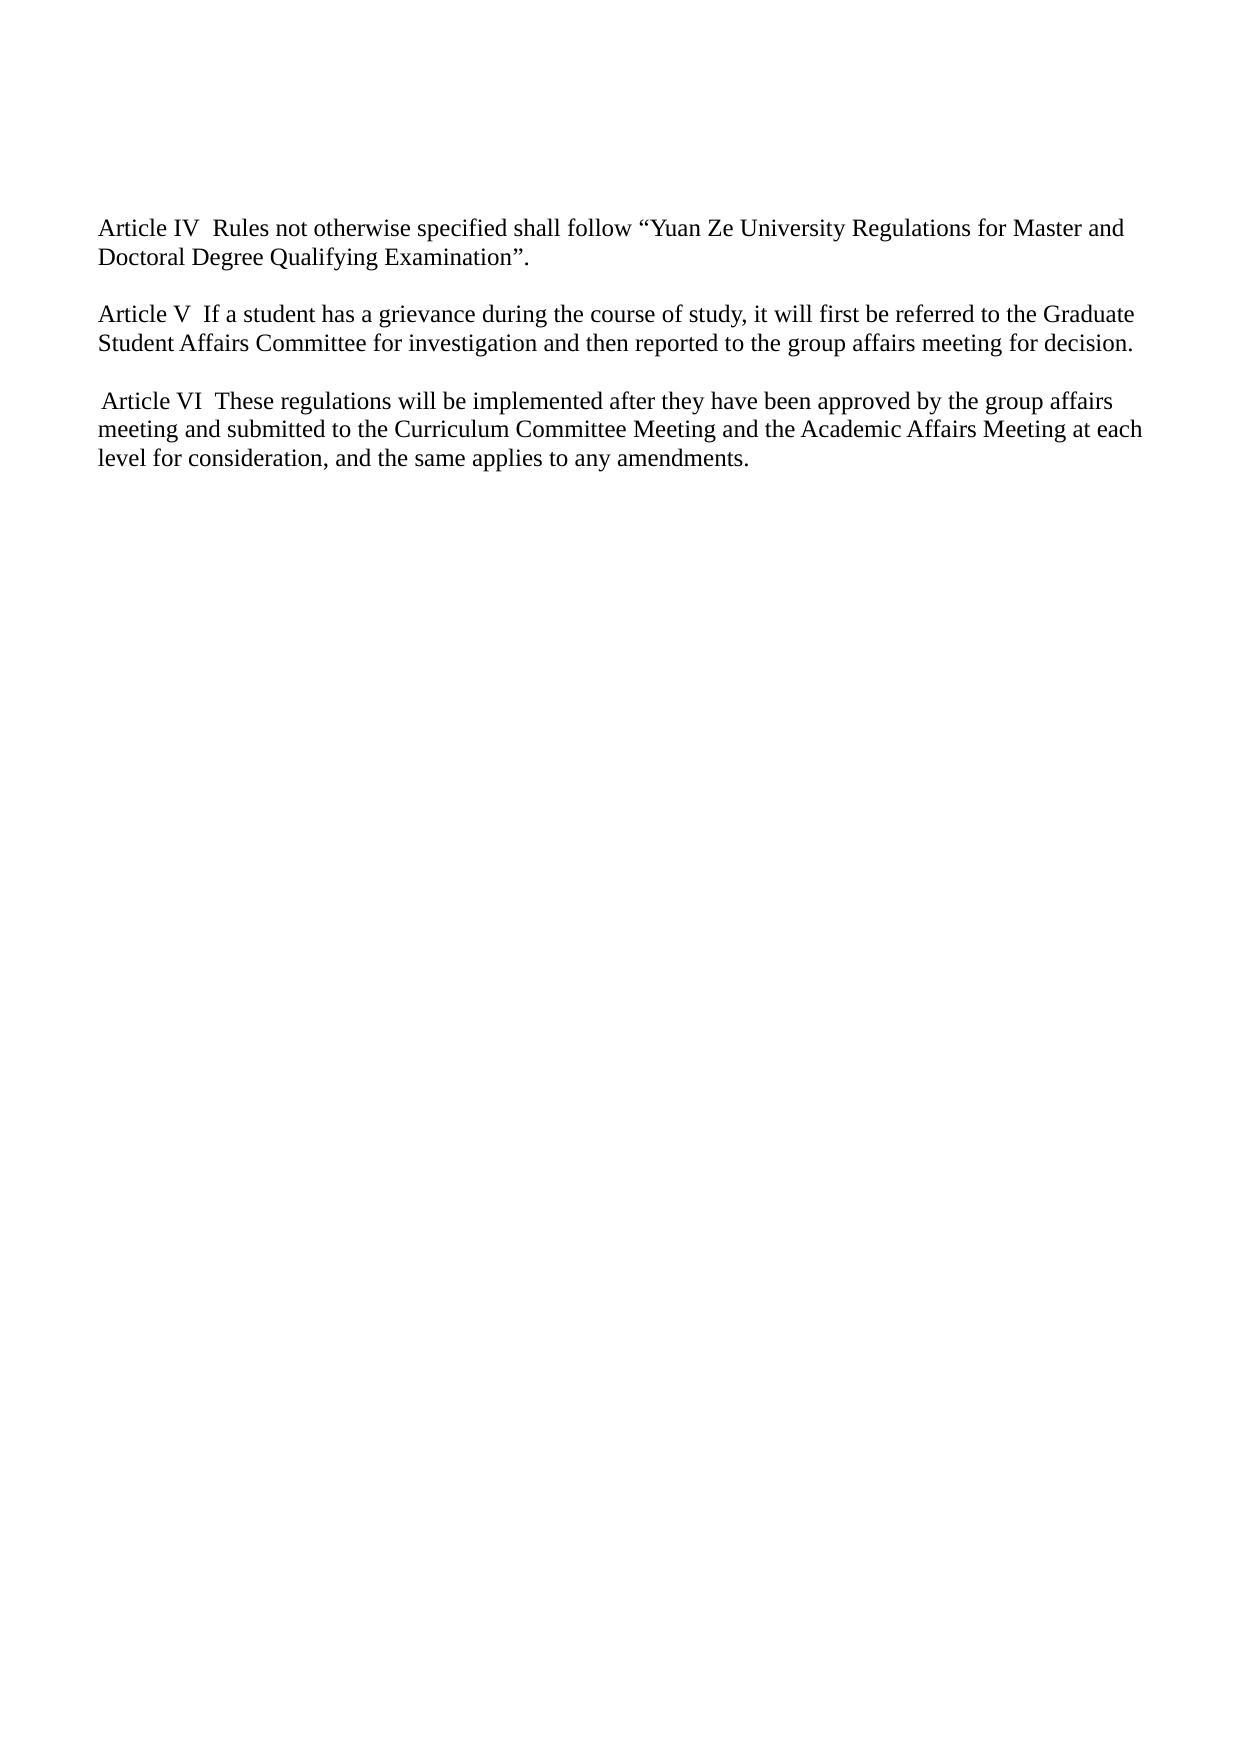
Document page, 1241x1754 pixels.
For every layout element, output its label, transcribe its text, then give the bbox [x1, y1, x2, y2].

text Article V If a student has a grievance during the course of study, it will first be referred to the Graduate Student Affairs Committee for investigation and then reported to the group affairs meeting for decision. [98, 299, 1144, 357]
text Article VI These regulations will be implemented after they have been approved by the group affairs meeting and submitted to the Curriculum Committee Meeting and the Academic Affairs Meeting at each level for consideration, and the same applies to any amendments. [98, 386, 1144, 472]
text Article IV Rules not otherwise specified shall follow “Yuan Ze University Regulations for Master and Doctoral Degree Qualifying Examination”. [98, 213, 1134, 271]
